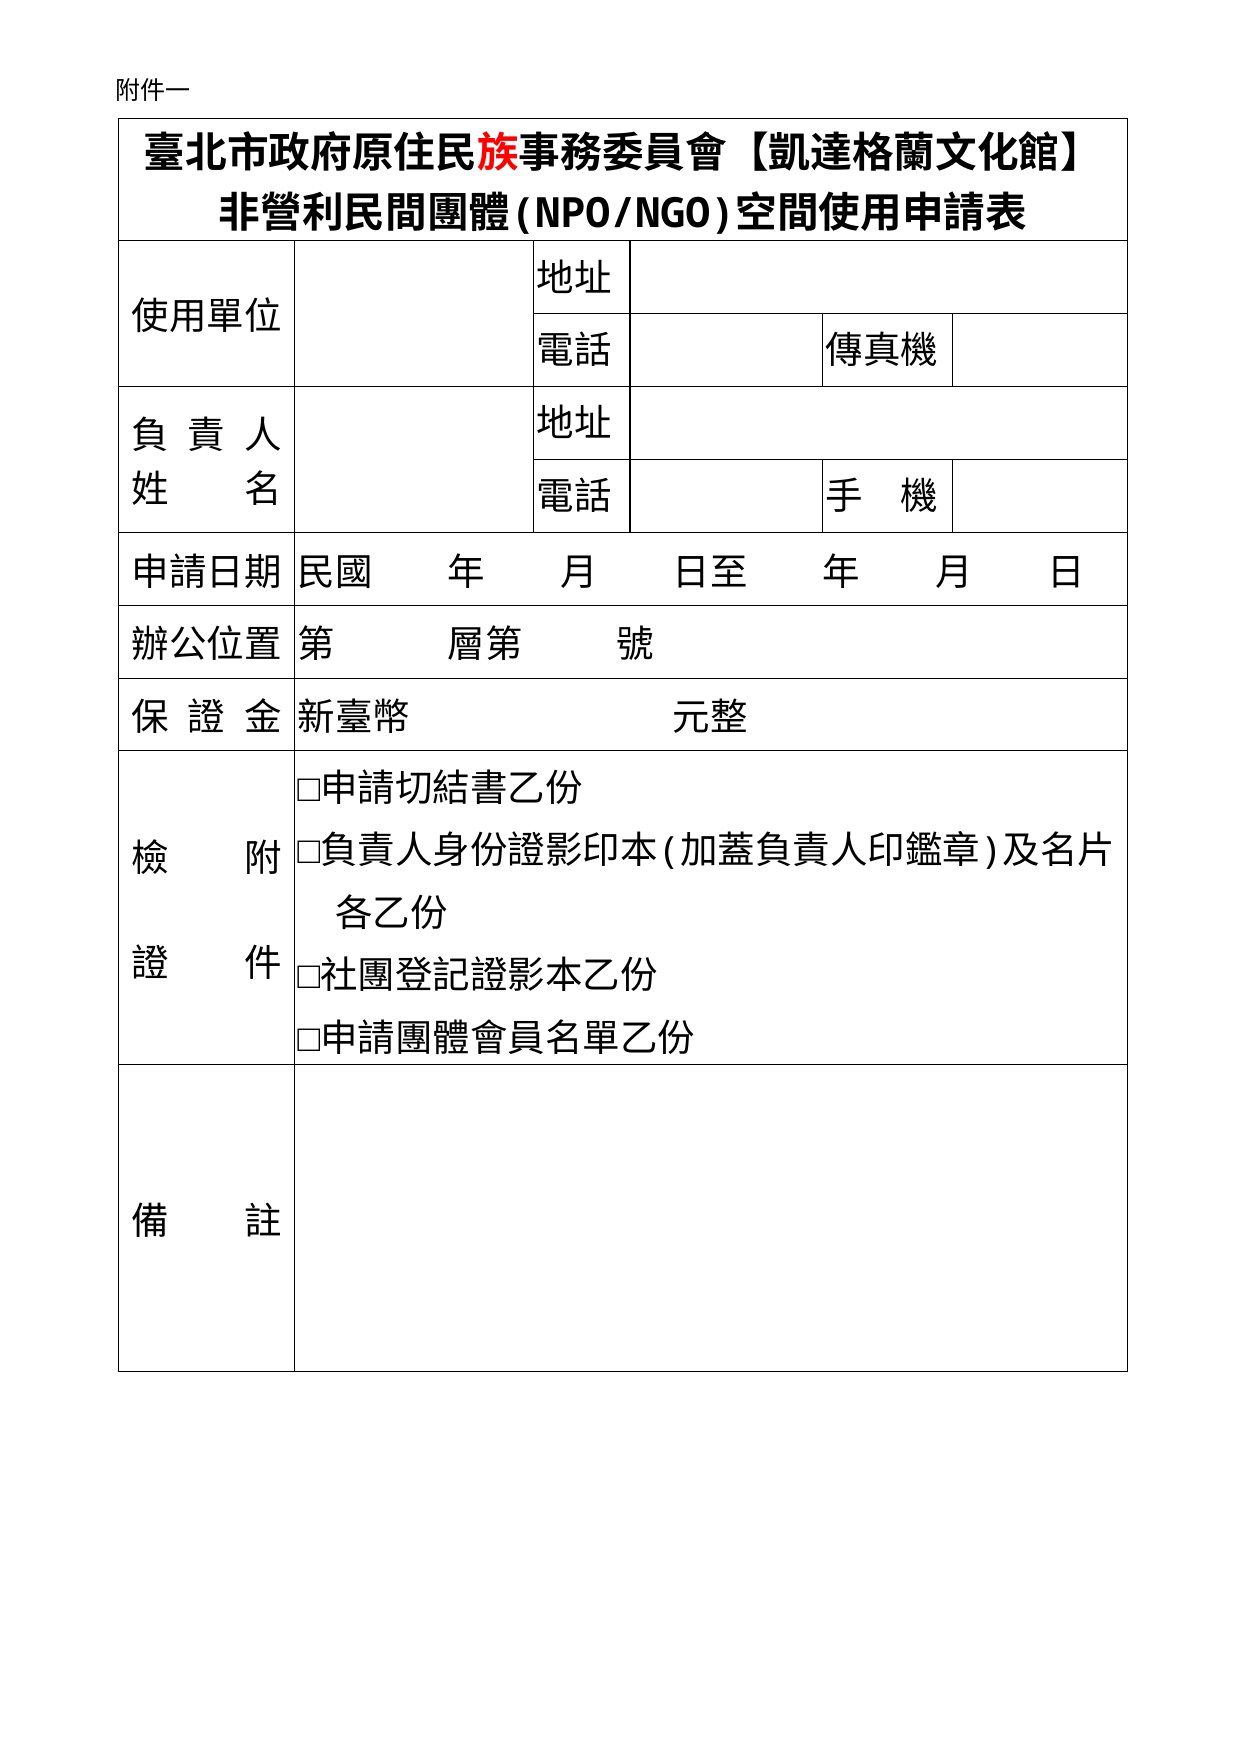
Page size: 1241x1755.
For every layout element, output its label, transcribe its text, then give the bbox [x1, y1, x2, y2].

table_cell 負 責 人 姓 名 [119, 387, 294, 532]
table_cell [631, 460, 822, 532]
table_cell 電話 [534, 314, 629, 386]
table_cell 傳真機 [823, 314, 952, 386]
table_header 臺北市政府原住民族事務委員會【凱達格蘭文化館】 非營利民間團體(NPO/NGO)空間使用申請表 [46, 62, 258, 118]
table_cell [295, 387, 533, 532]
table_cell [295, 1065, 1127, 1371]
table_cell 新臺幣 元整 [295, 679, 1127, 750]
table_cell [631, 241, 1127, 313]
table_cell [631, 387, 1127, 459]
table_cell [631, 314, 822, 386]
table_cell 辦公位置 [119, 606, 294, 677]
table_cell 電話 [534, 460, 629, 532]
table_cell [953, 314, 1127, 386]
table_cell 第 層第 號 [295, 606, 1127, 677]
table_cell 民國 年 月 日至 年 月 日 [295, 533, 1127, 604]
table_cell [295, 313, 533, 386]
table_cell [953, 460, 1127, 532]
table_cell [295, 241, 533, 313]
table_cell 地址 [534, 241, 629, 313]
table_cell 使用單位 [119, 241, 294, 386]
table_cell 手 機 [823, 460, 952, 532]
table_header 臺北市政府原住民族事務委員會【凱達格蘭文化館】 非營利民間團體(NPO/NGO)空間使用申請表 [119, 119, 1127, 240]
table_cell 申請日期 [119, 533, 294, 604]
table_cell 地址 [534, 387, 629, 459]
table_cell 備 註 [119, 1065, 294, 1371]
table_cell 保 證 金 [119, 679, 294, 750]
table_cell 檢 附 證 件 [119, 751, 294, 1064]
table_cell □申請切結書乙份 □負責人身份證影印本(加蓋負責人印鑑章)及名片各乙份 □社團登記證影本乙份 □申請團體會員名單乙份 [295, 751, 1127, 1064]
